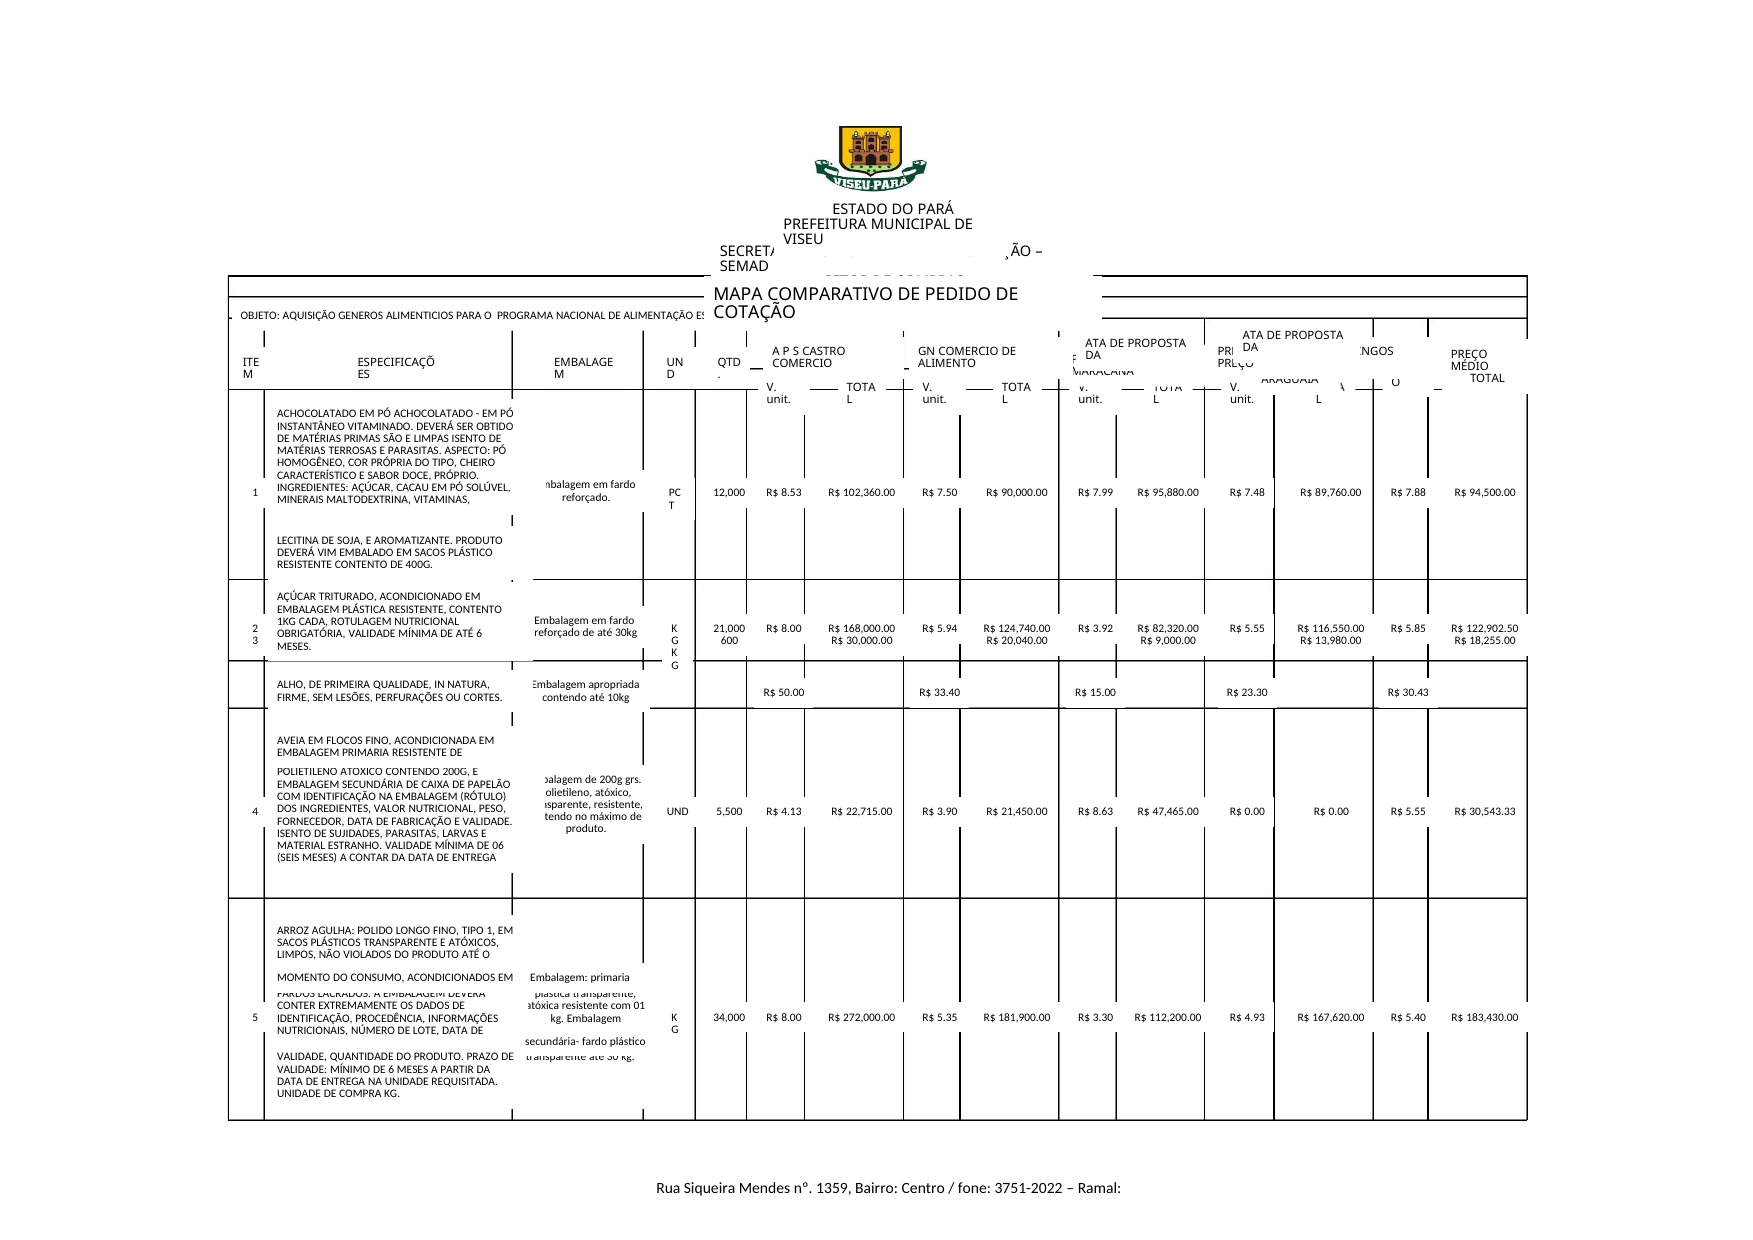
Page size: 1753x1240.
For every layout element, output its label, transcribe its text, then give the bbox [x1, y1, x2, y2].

text MESES. [277, 640, 524, 652]
text kg. Embalagem [550, 1012, 648, 1024]
text R$ 5.55 [1229, 622, 1265, 635]
text 5,500 [716, 806, 742, 818]
text R$ 9,000.00 [1140, 635, 1199, 647]
text plástica transparente, [534, 993, 648, 1000]
text QTD. [717, 356, 741, 381]
text R$ 8.00 [766, 1011, 802, 1024]
text R$ 3.30 [1078, 1011, 1113, 1024]
text V. unit. [766, 381, 801, 406]
text 12,000 [713, 487, 745, 499]
text SACOS PLÁSTICOS TRANSPARENTE E ATÓXICOS, [277, 937, 537, 949]
text PCT [669, 487, 686, 512]
text AÇÚCAR TRITURADO, ACONDICIONADO EM [277, 591, 524, 603]
text R$ 50.00 [763, 687, 804, 699]
text R$ 112,200.00 [1134, 1011, 1202, 1024]
text ISENTO DE SUJIDADES, PARASITAS, LARVAS E [277, 827, 536, 840]
picture [227, 275, 1529, 1122]
text R$ 168,000.00 [828, 622, 896, 635]
text produto. [566, 823, 646, 835]
text AVEIA EM FLOCOS FINO, ACONDICIONADA EM [277, 734, 514, 747]
text KG [671, 647, 684, 672]
text (SEIS MESES) A CONTAR DA DATA DE ENTREGA [277, 852, 536, 864]
text ATA DE PROPOSTA DA [1242, 330, 1351, 354]
text DE MATÉRIAS PRIMAS SÃO E LIMPAS ISENTO DE [277, 432, 537, 445]
text R$ 33.40 [919, 687, 960, 699]
text VALIDADE, QUANTIDADE DO PRODUTO. PRAZO DE transparente até 30 kg. [277, 1051, 679, 1063]
text COM IDENTIFICAÇÃO NA EMBALAGEM (RÓTULO) [277, 791, 536, 803]
text R$ 30,543.33 [1454, 806, 1516, 818]
text ATA DE PROPOSTA DA [1085, 338, 1194, 362]
text IDENTIFICAÇÃO, PROCEDÊNCIA, INFORMAÇÕES [277, 1012, 520, 1024]
text R$ 5.35 [922, 1011, 957, 1024]
text POLIETILENO ATÓXICO CONTENDO 200G, E [277, 766, 536, 778]
text ACHOCOLATADO EM PÓ ACHOCOLATADO - EM PÓ [277, 408, 537, 420]
text 600 [721, 635, 745, 647]
text R$ 0.00 [1229, 806, 1265, 818]
text R$ 272,000.00 [828, 1011, 896, 1024]
text DEVERÁ VIM EMBALADO EM SACOS PLÁSTICO [277, 547, 525, 559]
text R$ 95,880.00 [1137, 487, 1199, 499]
text ALHO, DE PRIMEIRA QUALIDADE, IN NATURA, [277, 679, 525, 691]
text RESISTENTE CONTENTO DE 400G. [277, 559, 525, 571]
text LECITINA DE SOJA, E AROMATIZANTE. PRODUTO [277, 534, 525, 547]
text Rua Siqueira Mendes nº. 1359, Bairro: Centro / fone: 3751-2022 – Ramal: [656, 1181, 1166, 1197]
text UNIDADE DE COMPRA KG. [277, 1088, 679, 1100]
text R$ 94,500.00 [1454, 487, 1516, 499]
text MAPA COMPARATIVO DE PEDIDO DE COTAÇÃO [713, 285, 1093, 322]
text 21,000 [713, 622, 745, 635]
text EMBALAGEM PLÁSTICA RESISTENTE, CONTENTO [277, 603, 524, 616]
text 1 [252, 487, 257, 499]
text R$ 5.85 [1391, 622, 1426, 635]
text PREFEITURA DE MARACANÂ [1073, 353, 1208, 378]
text KG [671, 1011, 684, 1036]
text GN COMERCIO DE ALIMENTO [918, 346, 1065, 370]
text 3 [252, 635, 257, 647]
picture [814, 126, 928, 192]
text MÉDIO [1391, 379, 1425, 389]
text R$ 7.48 [1229, 487, 1265, 499]
text R$ 4.13 [766, 806, 802, 818]
text UND [667, 806, 688, 818]
text R$ 47,465.00 [1137, 806, 1199, 818]
text R$ 13,980.00 [1300, 635, 1365, 647]
text R$ 90,000.00 [986, 487, 1048, 499]
text R$ 5.94 [922, 622, 957, 635]
text contendo no máximo de [545, 811, 646, 823]
text MATERIAL ESTRANHO. VALIDADE MÍNIMA DE 06 [277, 840, 536, 852]
text UND [666, 356, 689, 381]
text polietileno, atóxico, [545, 786, 646, 798]
text R$ 23.30 [1227, 687, 1268, 699]
picture [1093, 275, 1529, 344]
text KG [671, 622, 684, 647]
text MOMENTO DO CONSUMO, ACONDICIONADOS EM Embalagem: primaria [277, 972, 674, 984]
text OBJETO: AQUISIÇÃO GENEROS ALIMENTICIOS PARA O PROGRAMA NACIONAL DE ALIMENTAÇÃO ESCOLAR-PNAE. [240, 310, 704, 322]
text R$ 30.43 [1388, 687, 1429, 699]
text CARACTERÍSTICO E SABOR DOCE, PRÓPRIO. [277, 469, 537, 482]
text Embalagem em fardo [546, 479, 637, 491]
text R$ 3.92 [1078, 622, 1113, 635]
text VALIDADE: MÍNIMO DE 6 MESES A PARTIR DA [277, 1063, 679, 1076]
text R$ 22,715.00 [831, 806, 893, 818]
text R$ 7.88 [1391, 487, 1426, 499]
text R$ 89,760.00 [1300, 487, 1362, 499]
text DO ARAGUAIA [1261, 379, 1332, 386]
text ARROZ AGULHA: POLIDO LONGO FINO, TIPO 1, EM [277, 924, 537, 937]
text R$ 7.50 [922, 487, 957, 499]
text R$ 30,000.00 [831, 635, 896, 647]
text TOTAL [846, 381, 878, 406]
text A P S CASTRO COMERCIO [772, 346, 896, 370]
text R$ 102,360.00 [828, 487, 896, 499]
text transparente, resistente, [545, 798, 646, 811]
text R$ 183,430.00 [1451, 1011, 1519, 1024]
text OBRIGATÓRIA, VALIDADE MÍNIMA DE ATÉ 6 [277, 628, 524, 640]
text LIMPOS, NÃO VIOLADOS DO PRODUTO ATÉ O [277, 949, 537, 961]
text HOMOGÊNEO, COR PRÓPRIA DO TIPO, CHEIRO [277, 457, 537, 469]
text SECRETARIA MUNICIPAL DE ADMINISTRAÇÃO – SEMAD [719, 244, 1084, 275]
text 34,000 [713, 1011, 745, 1024]
text R$ 181,900.00 [983, 1011, 1051, 1024]
text NUTRICIONAIS, NÚMERO DE LOTE, DATA DE [277, 1024, 520, 1037]
text FORNECEDOR, DATA DE FABRICAÇÃO E VALIDADE. [277, 815, 536, 827]
text TOTAL [1316, 381, 1347, 406]
text MATÉRIAS TERROSAS E PARASITAS. ASPECTO: PÓ [277, 445, 537, 457]
text 2 [252, 622, 257, 635]
text 1KG CADA, ROTULAGEM NUTRICIONAL [277, 616, 524, 628]
text PREFEITURA DE SÃO DOMINGOS PREÇO [1217, 346, 1438, 370]
text 5 [252, 1011, 257, 1024]
text R$ 0.00 [1313, 806, 1349, 818]
text R$ 5.40 [1391, 1011, 1426, 1024]
text PREFEITURA MUNICIPAL DE VISEU [783, 217, 1002, 248]
text R$ 122,902.50 [1451, 622, 1519, 635]
text Embalagem em fardo [534, 615, 638, 627]
text R$ 8.00 [766, 622, 802, 635]
text R$ 8.53 [766, 487, 802, 499]
text ESTADO DO PARÁ [832, 202, 1002, 217]
text INSTANTÂNEO VITAMINADO. DEVERÁ SER OBTIDO [277, 420, 537, 432]
text DOS INGREDIENTES, VALOR NUTRICIONAL, PESO, [277, 803, 536, 815]
text R$ 7.99 [1078, 487, 1113, 499]
text TOTAL [1470, 373, 1520, 385]
text R$ 82,320.00 [1137, 622, 1199, 635]
text ESPECIFICAÇÕES [357, 356, 437, 381]
text contendo até 10kg [542, 691, 642, 703]
text ITEM [243, 356, 267, 381]
text R$ 15.00 [1075, 687, 1116, 699]
text V. unit. [1230, 381, 1264, 406]
text PREÇO MÉDIO [1451, 348, 1520, 373]
text INGREDIENTES: AÇÚCAR, CACAU EM PÓ SOLÚVEL, [277, 482, 537, 494]
text R$ 124,740.00 [983, 622, 1051, 635]
text reforçado. [562, 491, 637, 504]
text EMBALAGEM SECUNDÁRIA DE CAIXA DE PAPELÃO [277, 778, 536, 791]
text R$ 3.90 [922, 806, 957, 818]
text MINERAIS MALTODEXTRINA, VITAMINAS, [277, 494, 537, 506]
text reforçado de até 30kg [534, 627, 638, 639]
text R$ 18,255.00 [1454, 635, 1519, 647]
text R$ 167,620.00 [1297, 1011, 1365, 1024]
text R$ 20,040.00 [986, 635, 1051, 647]
text Embalagem de 200g grs. [545, 774, 646, 786]
text R$ 8.63 [1078, 806, 1113, 818]
text FIRME, SEM LESÕES, PERFURAÇÕES OU CORTES. [277, 691, 525, 703]
text CONTER EXTREMAMENTE OS DADOS DE [277, 1000, 520, 1012]
text EMBALAGEM PRIMARIA RESISTENTE DE [277, 747, 514, 759]
text FARDOS LACRADOS. A EMBALAGEM DEVERÁ [277, 993, 520, 1000]
text V. unit. [922, 381, 957, 406]
text DATA DE ENTREGA NA UNIDADE REQUISITADA. [277, 1076, 679, 1088]
text R$ 116,550.00 [1297, 622, 1365, 635]
text atóxica resistente com 01 [528, 1000, 648, 1012]
text R$ 4.93 [1229, 1011, 1265, 1024]
text TOTAL [1002, 381, 1033, 406]
text secundária- fardo plástico [525, 1035, 649, 1047]
text EMBALAGEM [554, 356, 619, 381]
text Embalagem apropriada [533, 679, 642, 691]
text V. unit. [1078, 387, 1113, 406]
text R$ 21,450.00 [986, 806, 1048, 818]
text R$ 5.55 [1391, 806, 1426, 818]
text TOTAL [1153, 387, 1184, 406]
